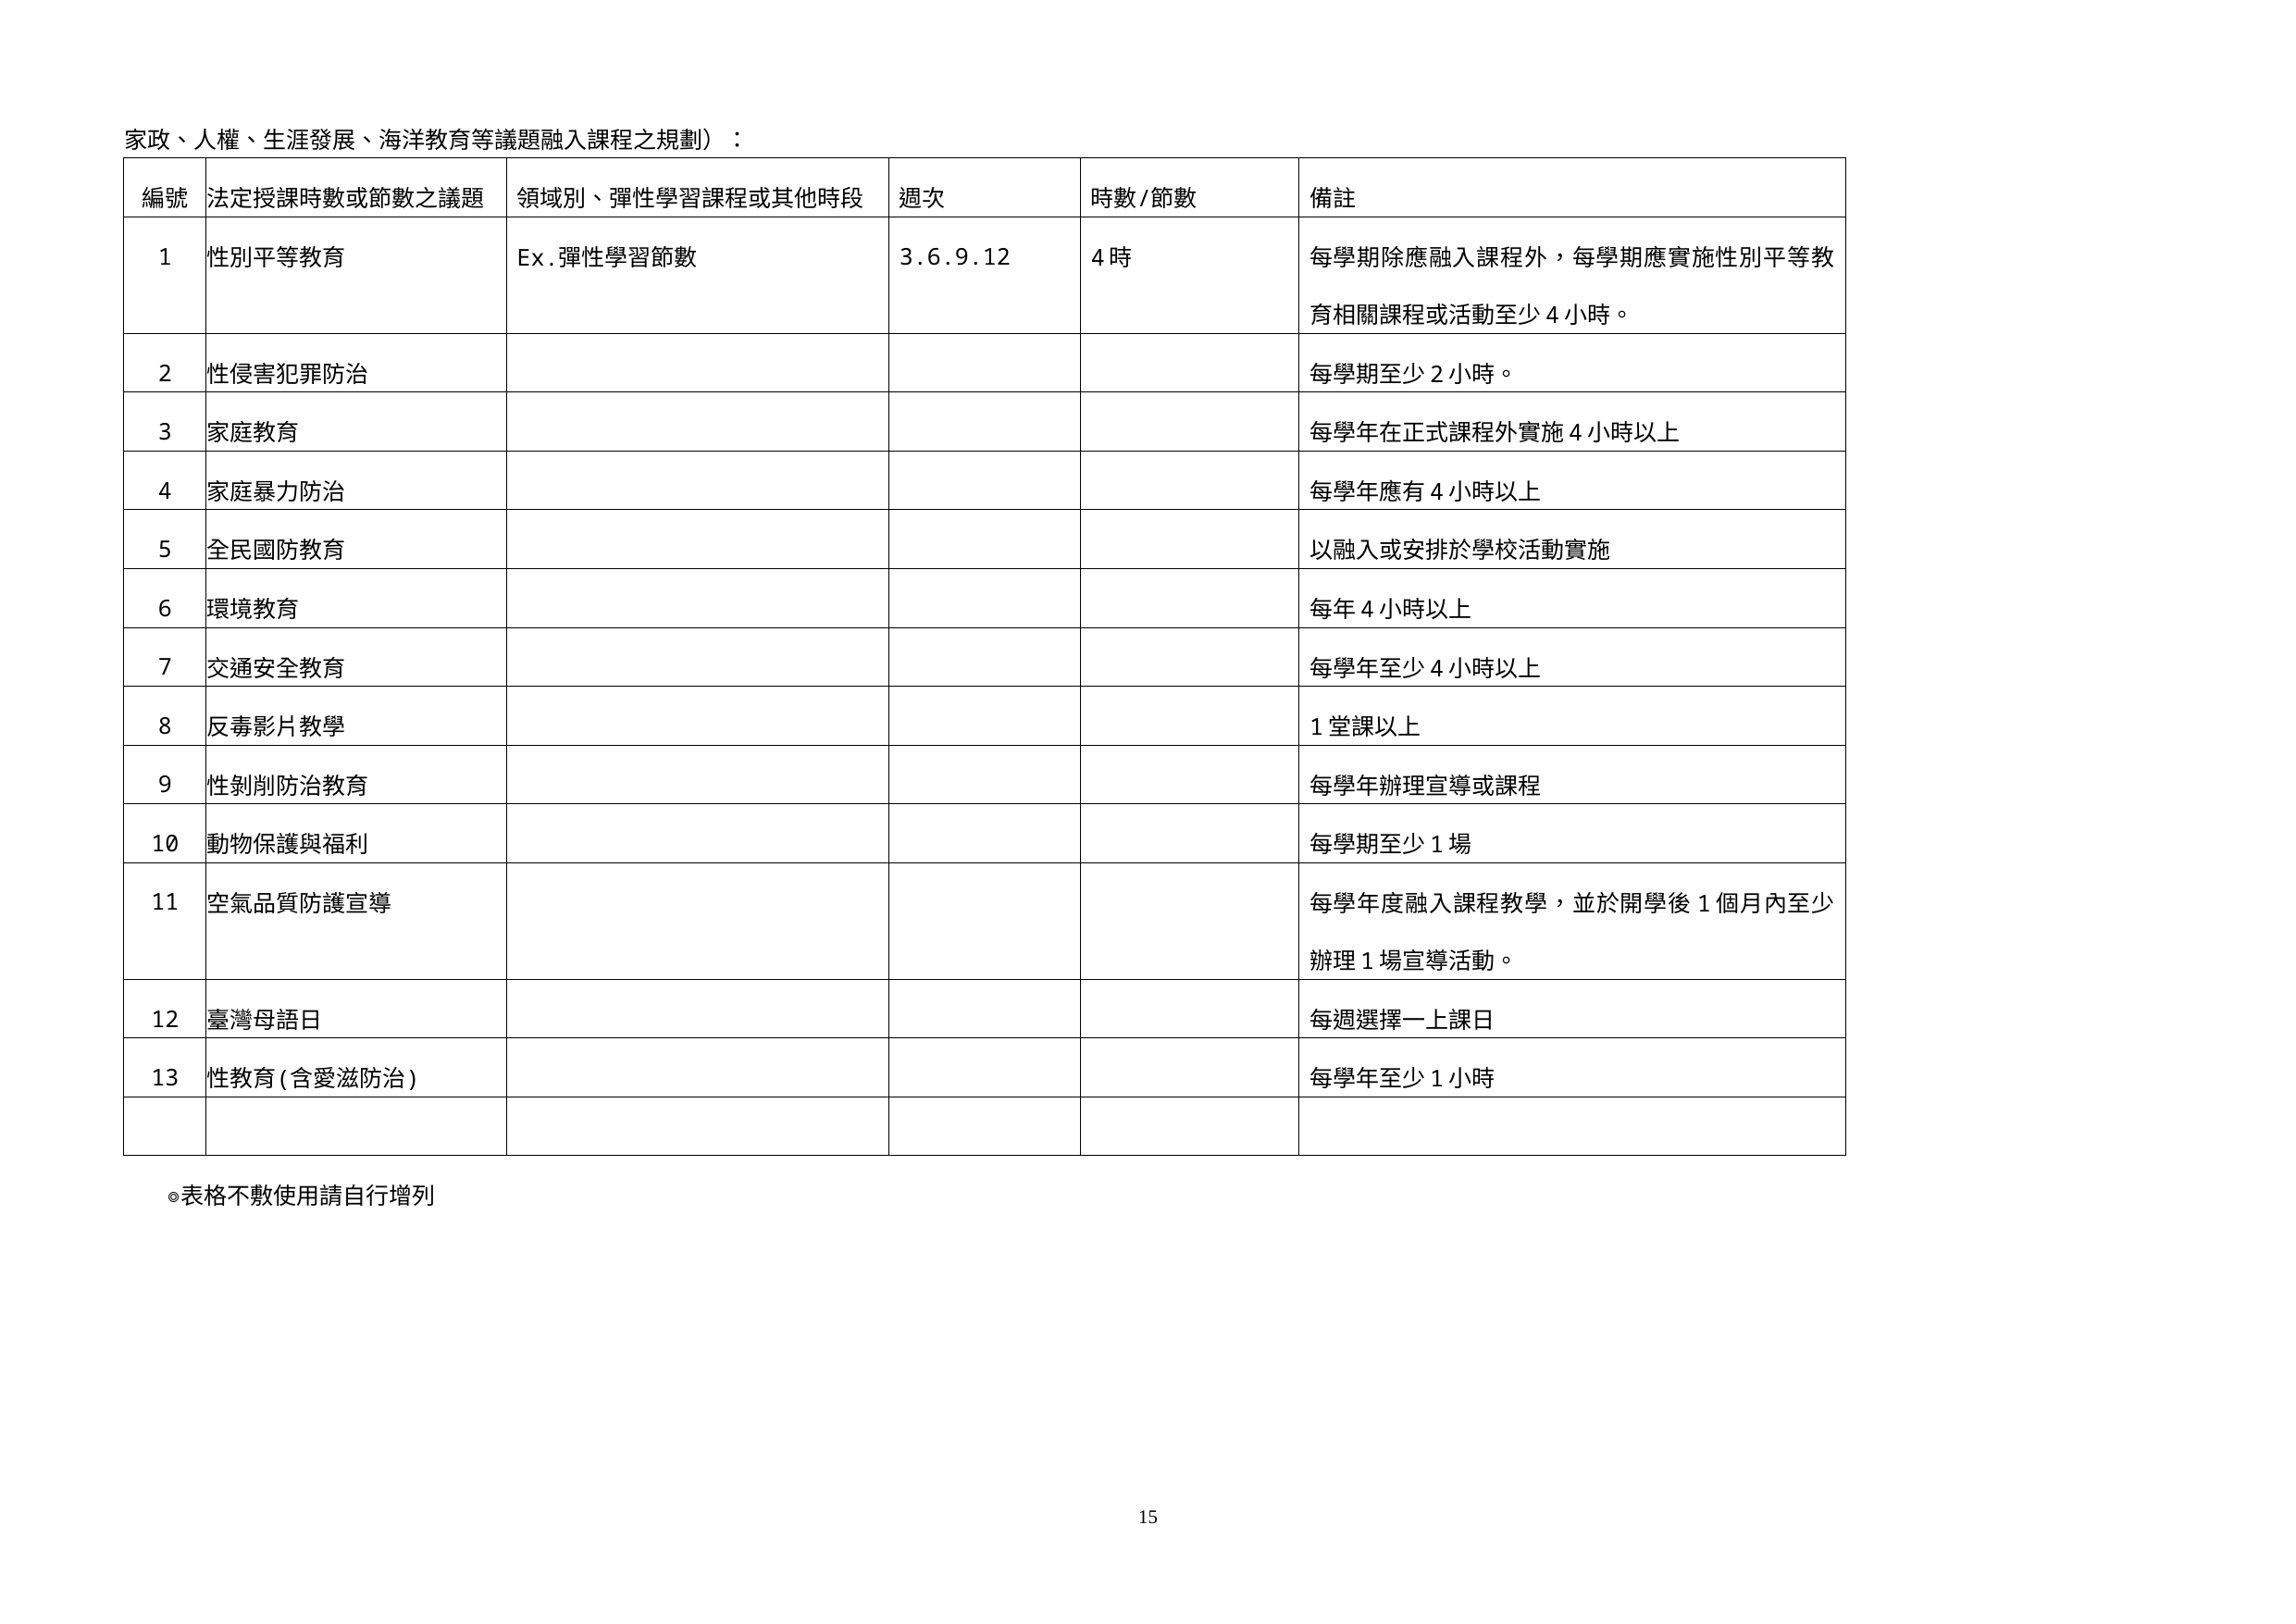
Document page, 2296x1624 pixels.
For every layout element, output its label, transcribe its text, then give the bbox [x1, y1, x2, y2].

table_cell [1081, 392, 1298, 451]
table_cell 10 [124, 804, 205, 862]
table_cell 每學年辦理宣導或課程 [1299, 746, 1845, 803]
table_cell [889, 628, 1080, 686]
table_cell [889, 569, 1080, 626]
table_cell 空氣品質防護宣導 [206, 863, 506, 979]
table_cell [507, 452, 888, 509]
table_cell 每學年至少1小時 [1299, 1038, 1845, 1097]
table_cell 8 [124, 687, 205, 744]
table_cell [507, 687, 888, 744]
table_cell [889, 980, 1080, 1037]
table_header 時數/節數 [1081, 158, 1298, 217]
table_cell 5 [124, 510, 205, 568]
table_cell [507, 804, 888, 862]
table_cell [889, 510, 1080, 568]
table_cell 環境教育 [206, 569, 506, 626]
table_cell 4時 [1081, 217, 1298, 333]
table_cell [507, 1097, 888, 1155]
table_cell [1081, 452, 1298, 509]
table_cell [206, 1097, 506, 1155]
table_cell [889, 804, 1080, 862]
table_cell [1081, 746, 1298, 803]
table_cell 11 [124, 863, 205, 979]
table_cell [1081, 687, 1298, 744]
text 註4：性別平等教育、性侵害犯罪防治、家庭教育、家暴防治、環境教育、反毒影片教學、交通安全教育、書法課程等具法定授課時數或節數之議題說明(含九年一貫七大議題：國防教育及性別平等、環境、資訊、家政、人權、生涯發展、海洋教育等議題融入課程之規劃）： [69, 100, 2227, 157]
table_cell [507, 510, 888, 568]
table_cell [507, 746, 888, 803]
table_cell 動物保護與福利 [206, 804, 506, 862]
table_cell [1081, 804, 1298, 862]
text ◎表格不敷使用請自行增列 [69, 1156, 2227, 1214]
table_cell [889, 1097, 1080, 1155]
table_cell [507, 628, 888, 686]
table_cell [889, 687, 1080, 744]
table_cell 12 [124, 980, 205, 1037]
table_cell 家庭暴力防治 [206, 452, 506, 509]
table_cell [507, 863, 888, 979]
table_cell [889, 334, 1080, 391]
table_cell [1081, 569, 1298, 626]
table_cell 每週選擇一上課日 [1299, 980, 1845, 1037]
table_cell 6 [124, 569, 205, 626]
table_cell [1081, 1097, 1298, 1155]
table_cell 1 [124, 217, 205, 333]
table_cell [1081, 863, 1298, 979]
table_cell 每學年在正式課程外實施4小時以上 [1299, 392, 1845, 451]
table_header 備註 [1299, 158, 1845, 217]
table_cell [124, 1097, 205, 1155]
table_header 領域別、彈性學習課程或其他時段 [507, 158, 888, 217]
table_cell [1081, 980, 1298, 1037]
table_cell 每學期至少1場 [1299, 804, 1845, 862]
table_cell 家庭教育 [206, 392, 506, 451]
table_cell 每學年至少4小時以上 [1299, 628, 1845, 686]
table_cell [507, 980, 888, 1037]
table_cell 9 [124, 746, 205, 803]
table_cell [889, 1038, 1080, 1097]
table_cell 性侵害犯罪防治 [206, 334, 506, 391]
table_cell 13 [124, 1038, 205, 1097]
table_cell [1081, 510, 1298, 568]
table_cell [507, 569, 888, 626]
table_header 法定授課時數或節數之議題 [206, 158, 506, 217]
table_cell [889, 392, 1080, 451]
table_cell [889, 452, 1080, 509]
table_cell [1081, 1038, 1298, 1097]
table_cell [1081, 628, 1298, 686]
table_cell 3.6.9.12 [889, 217, 1080, 333]
table_cell [889, 863, 1080, 979]
table_cell 7 [124, 628, 205, 686]
table_cell 每學期除應融入課程外，每學期應實施性別平等教育相關課程或活動至少4小時。 [1299, 217, 1845, 333]
table_cell Ex.彈性學習節數 [507, 217, 888, 333]
table_header 編號 [124, 158, 205, 217]
table_cell 2 [124, 334, 205, 391]
table_cell 每學期至少2小時。 [1299, 334, 1845, 391]
table_cell 每年4小時以上 [1299, 569, 1845, 626]
table_cell 全民國防教育 [206, 510, 506, 568]
table_cell 每學年應有4小時以上 [1299, 452, 1845, 509]
table_cell 性教育(含愛滋防治) [206, 1038, 506, 1097]
table_cell [507, 1038, 888, 1097]
table_header 週次 [889, 158, 1080, 217]
table_cell 反毒影片教學 [206, 687, 506, 744]
table_cell 4 [124, 452, 205, 509]
table_cell 以融入或安排於學校活動實施 [1299, 510, 1845, 568]
table_cell [1299, 1097, 1845, 1155]
table_cell [889, 746, 1080, 803]
table_cell 性別平等教育 [206, 217, 506, 333]
table_cell 每學年度融入課程教學，並於開學後1個月內至少辦理1場宣導活動。 [1299, 863, 1845, 979]
table_cell 1堂課以上 [1299, 687, 1845, 744]
table_cell 性剝削防治教育 [206, 746, 506, 803]
table_cell 臺灣母語日 [206, 980, 506, 1037]
table_cell [507, 334, 888, 391]
table_cell [507, 392, 888, 451]
table_cell 交通安全教育 [206, 628, 506, 686]
table_cell [1081, 334, 1298, 391]
table_cell 3 [124, 392, 205, 451]
